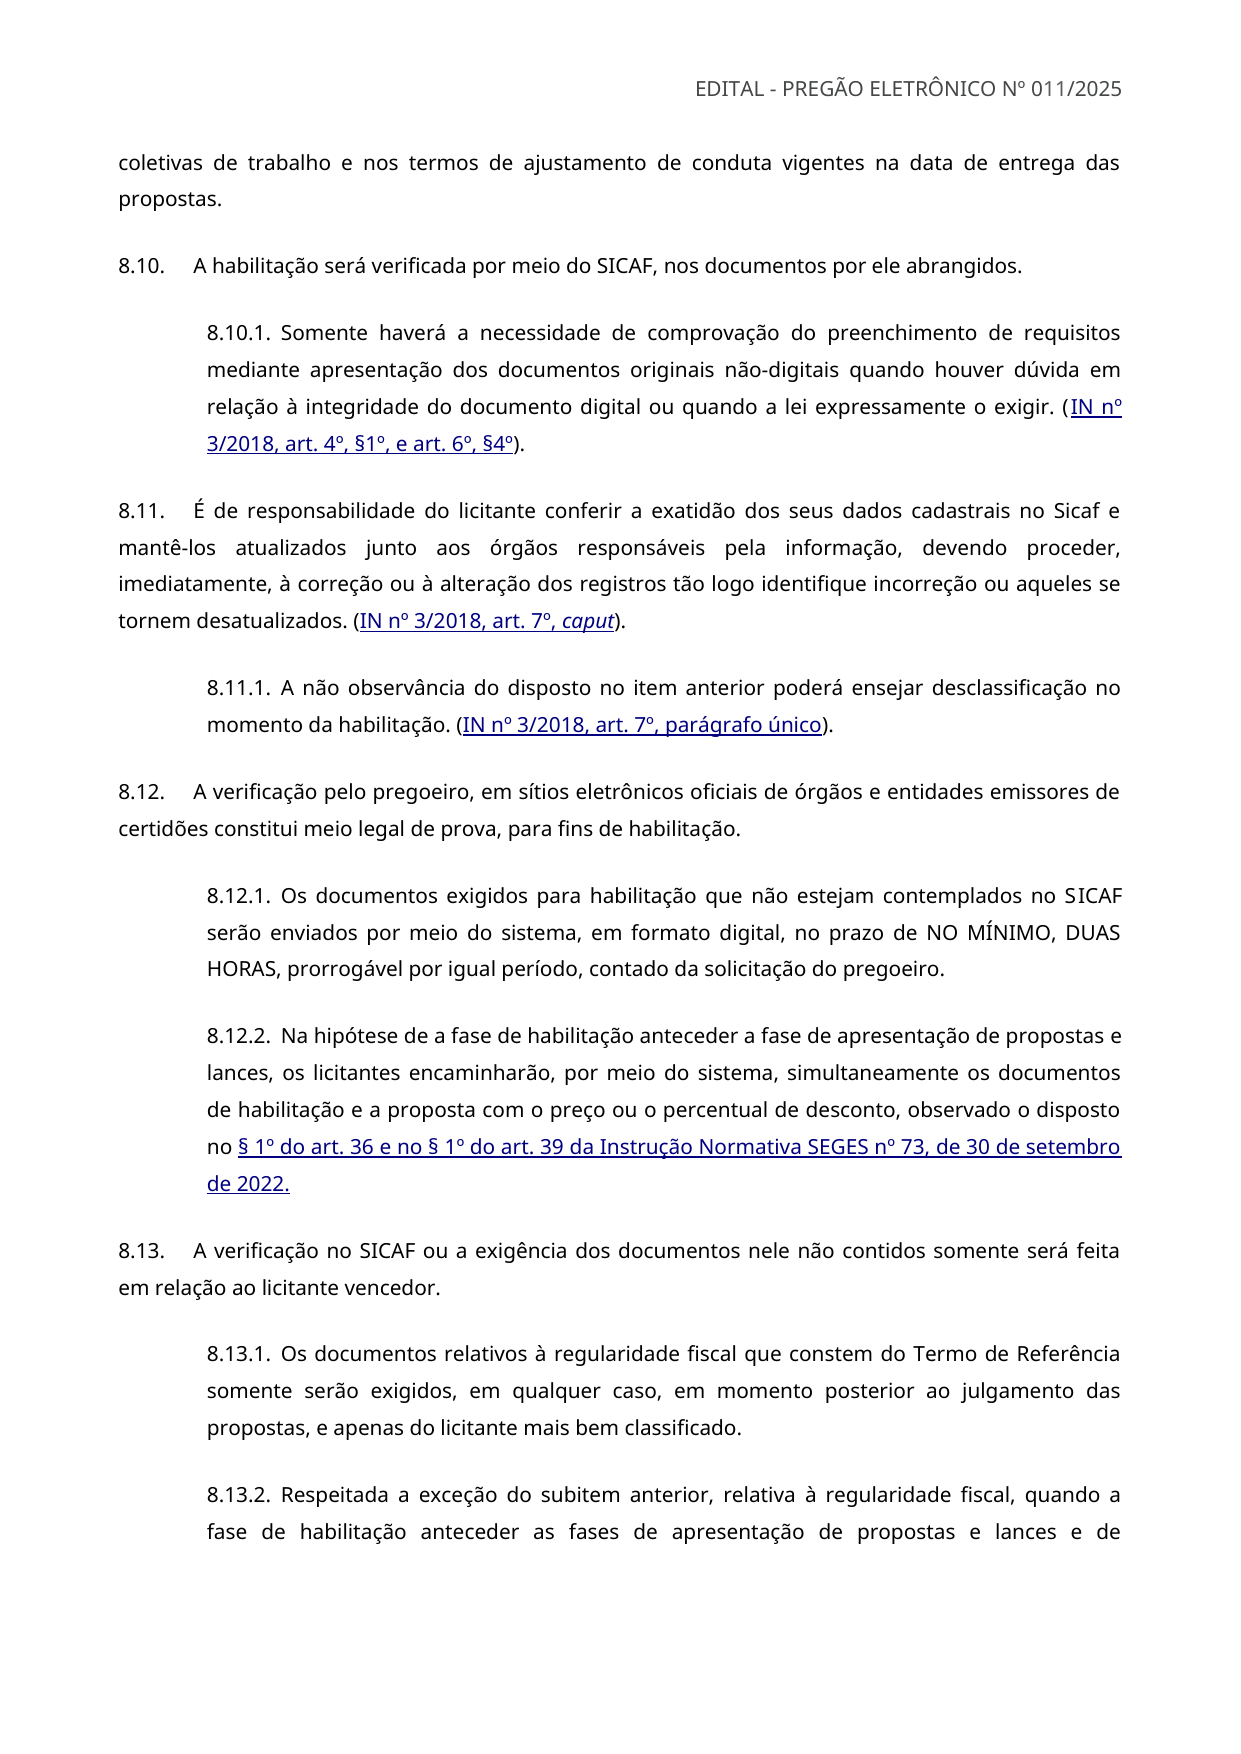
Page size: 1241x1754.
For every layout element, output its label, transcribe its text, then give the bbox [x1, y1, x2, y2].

list A verificação no SICAF ou a exigência dos documentos nele não contidos somente será feita em relação ao licitante vencedor. [118, 1236, 1122, 1301]
list A verificação pelo pregoeiro, em sítios eletrônicos oficiais de órgãos e entidades emissores de certidões constitui meio legal de prova, para fins de habilitação. [118, 777, 1122, 842]
list É de responsabilidade do licitante conferir a exatidão dos seus dados cadastrais no Sicaf e mantê-los atualizados junto aos órgãos responsáveis pela informação, devendo proceder, imediatamente, à correção ou à alteração dos registros tão logo identifique incorreção ou aqueles se tornem desatualizados. (IN nº 3/2018, art. 7º, caput). [118, 496, 1122, 635]
list Os documentos relativos à regularidade fiscal que constem do Termo de Referência somente serão exigidos, em qualquer caso, em momento posterior ao julgamento das propostas, e apenas do licitante mais bem classificado. [207, 1339, 1122, 1442]
list A não observância do disposto no item anterior poderá ensejar desclassificação no momento da habilitação. (IN nº 3/2018, art. 7º, parágrafo único). [207, 673, 1122, 739]
list Respeitada a exceção do subitem anterior, relativa à regularidade fiscal, quando a fase de habilitação anteceder as fases de apresentação de propostas e lances e de [207, 1480, 1122, 1546]
list Na hipótese de a fase de habilitação anteceder a fase de apresentação de propostas e lances, os licitantes encaminharão, por meio do sistema, simultaneamente os documentos de habilitação e a proposta com o preço ou o percentual de desconto, observado o disposto no § 1º do art. 36 e no § 1º do art. 39 da Instrução Normativa SEGES nº 73, de 30 de setembro de 2022. [207, 1021, 1122, 1197]
list Os documentos exigidos para habilitação que não estejam contemplados no SICAF serão enviados por meio do sistema, em formato digital, no prazo de NO MÍNIMO, DUAS HORAS, prorrogável por igual período, contado da solicitação do pregoeiro. [207, 881, 1122, 983]
list Somente haverá a necessidade de comprovação do preenchimento de requisitos mediante apresentação dos documentos originais não-digitais quando houver dúvida em relação à integridade do documento digital ou quando a lei expressamente o exigir. (IN nº 3/2018, art. 4º, §1º, e art. 6º, §4º). [207, 318, 1122, 457]
list coletivas de trabalho e nos termos de ajustamento de conduta vigentes na data de entrega das propostas. [118, 148, 1122, 213]
list A habilitação será verificada por meio do SICAF, nos documentos por ele abrangidos. [118, 251, 1122, 280]
